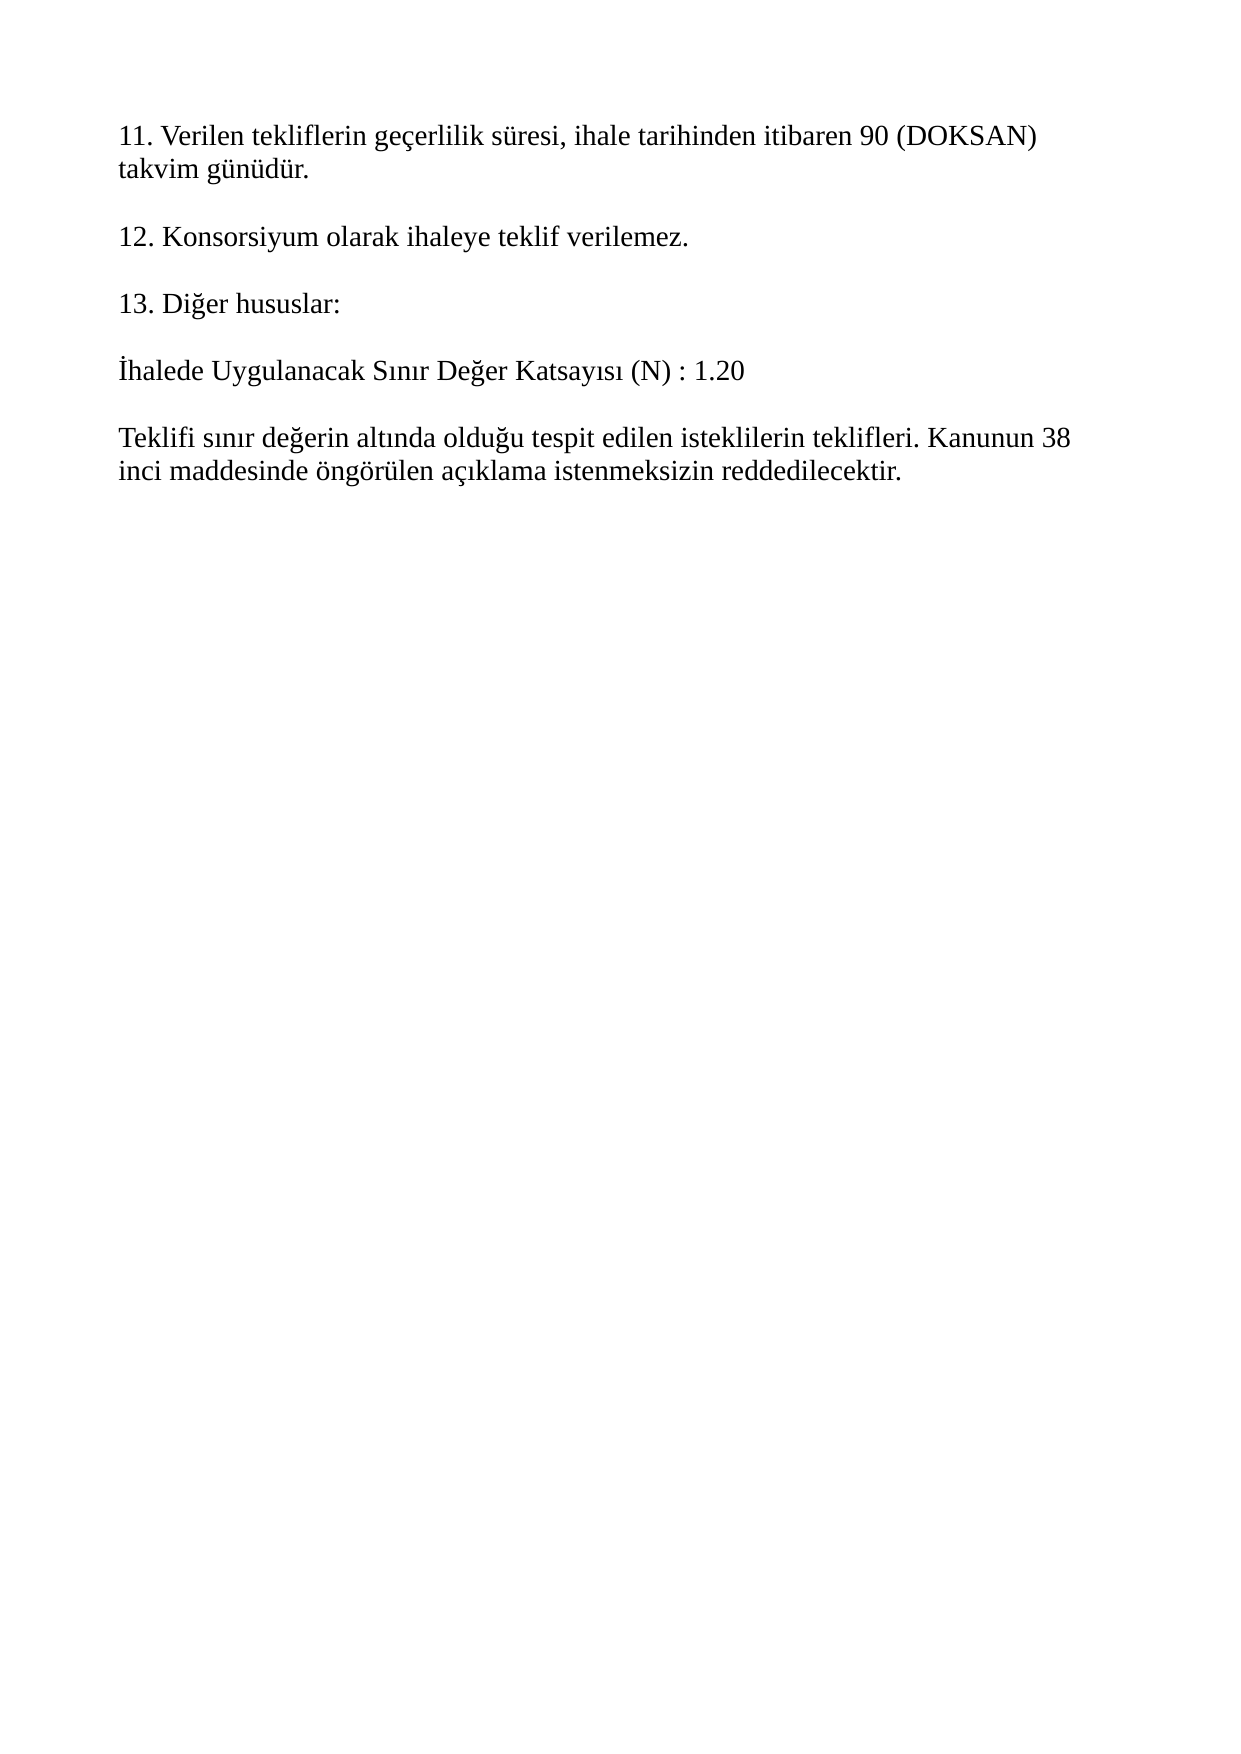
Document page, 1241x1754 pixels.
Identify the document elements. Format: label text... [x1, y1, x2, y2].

text 13. Diğer hususlar: [118, 286, 1122, 319]
text Teklifi sınır değerin altında olduğu tespit edilen isteklilerin teklifleri. Kanunun 38 inci maddesinde öngörülen açıklama istenmeksizin reddedilecektir. [118, 420, 1122, 487]
text 12. Konsorsiyum olarak ihaleye teklif verilemez. [118, 219, 1122, 252]
text 11. Verilen tekliflerin geçerlilik süresi, ihale tarihinden itibaren 90 (DOKSAN) takvim günüdür. [118, 118, 1122, 185]
text İhalede Uygulanacak Sınır Değer Katsayısı (N) : 1.20 [118, 353, 1122, 386]
